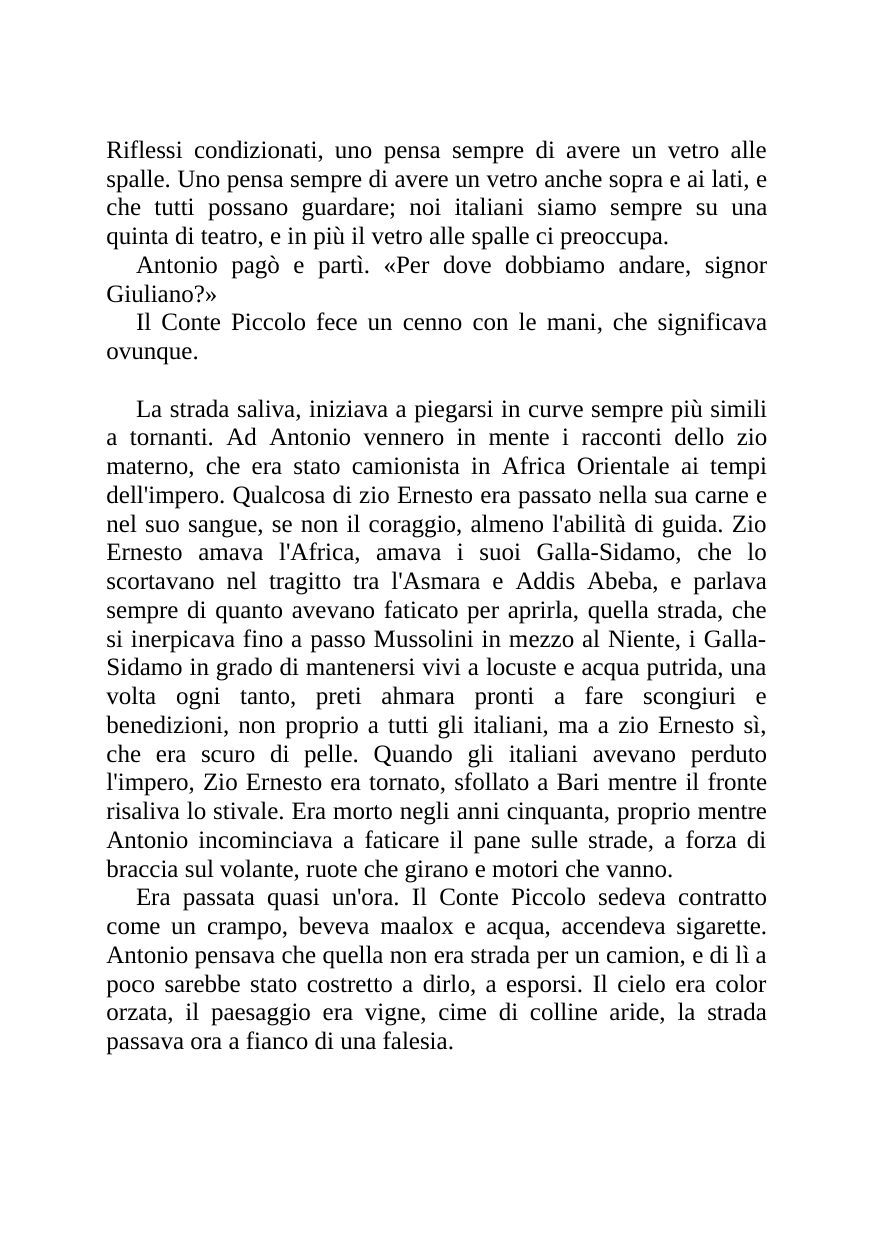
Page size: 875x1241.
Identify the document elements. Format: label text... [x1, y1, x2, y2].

text La strada saliva, iniziava a piegarsi in curve sempre più simili a tornanti. Ad Antonio vennero in mente i racconti dello zio materno, che era stato camionista in Africa Orientale ai tempi dell'impero. Qualcosa di zio Ernesto era passato nella sua carne e nel suo sangue, se non il coraggio, almeno l'abilità di guida. Zio Ernesto amava l'Africa, amava i suoi Galla-Sidamo, che lo scortavano nel tragitto tra l'Asmara e Addis Abeba, e parlava sempre di quanto avevano faticato per aprirla, quella strada, che si inerpicava fino a passo Mussolini in mezzo al Niente, i Galla-Sidamo in grado di mantenersi vivi a locuste e acqua putrida, una volta ogni tanto, preti ahmara pronti a fare scongiuri e benedizioni, non proprio a tutti gli italiani, ma a zio Ernesto sì, che era scuro di pelle. Quando gli italiani avevano perduto l'impero, Zio Ernesto era tornato, sfollato a Bari mentre il fronte risaliva lo stivale. Era morto negli anni cinquanta, proprio mentre Antonio incominciava a faticare il pane sulle strade, a forza di braccia sul volante, ruote che girano e motori che vanno. [106, 394, 768, 882]
text Antonio pagò e partì. «Per dove dobbiamo andare, signor Giuliano?» [106, 250, 768, 307]
text Riflessi condizionati, uno pensa sempre di avere un vetro alle spalle. Uno pensa sempre di avere un vetro anche sopra e ai lati, e che tutti possano guardare; noi italiani siamo sempre su una quinta di teatro, e in più il vetro alle spalle ci preoccupa. [106, 135, 768, 250]
text Era passata quasi un'ora. Il Conte Piccolo sedeva contratto come un crampo, beveva maalox e acqua, accendeva sigarette. Antonio pensava che quella non era strada per un camion, e di lì a poco sarebbe stato costretto a dirlo, a esporsi. Il cielo era color orzata, il paesaggio era vigne, cime di colline aride, la strada passava ora a fianco di una falesia. [106, 882, 768, 1055]
text Il Conte Piccolo fece un cenno con le mani, che significava ovunque. [106, 307, 768, 365]
